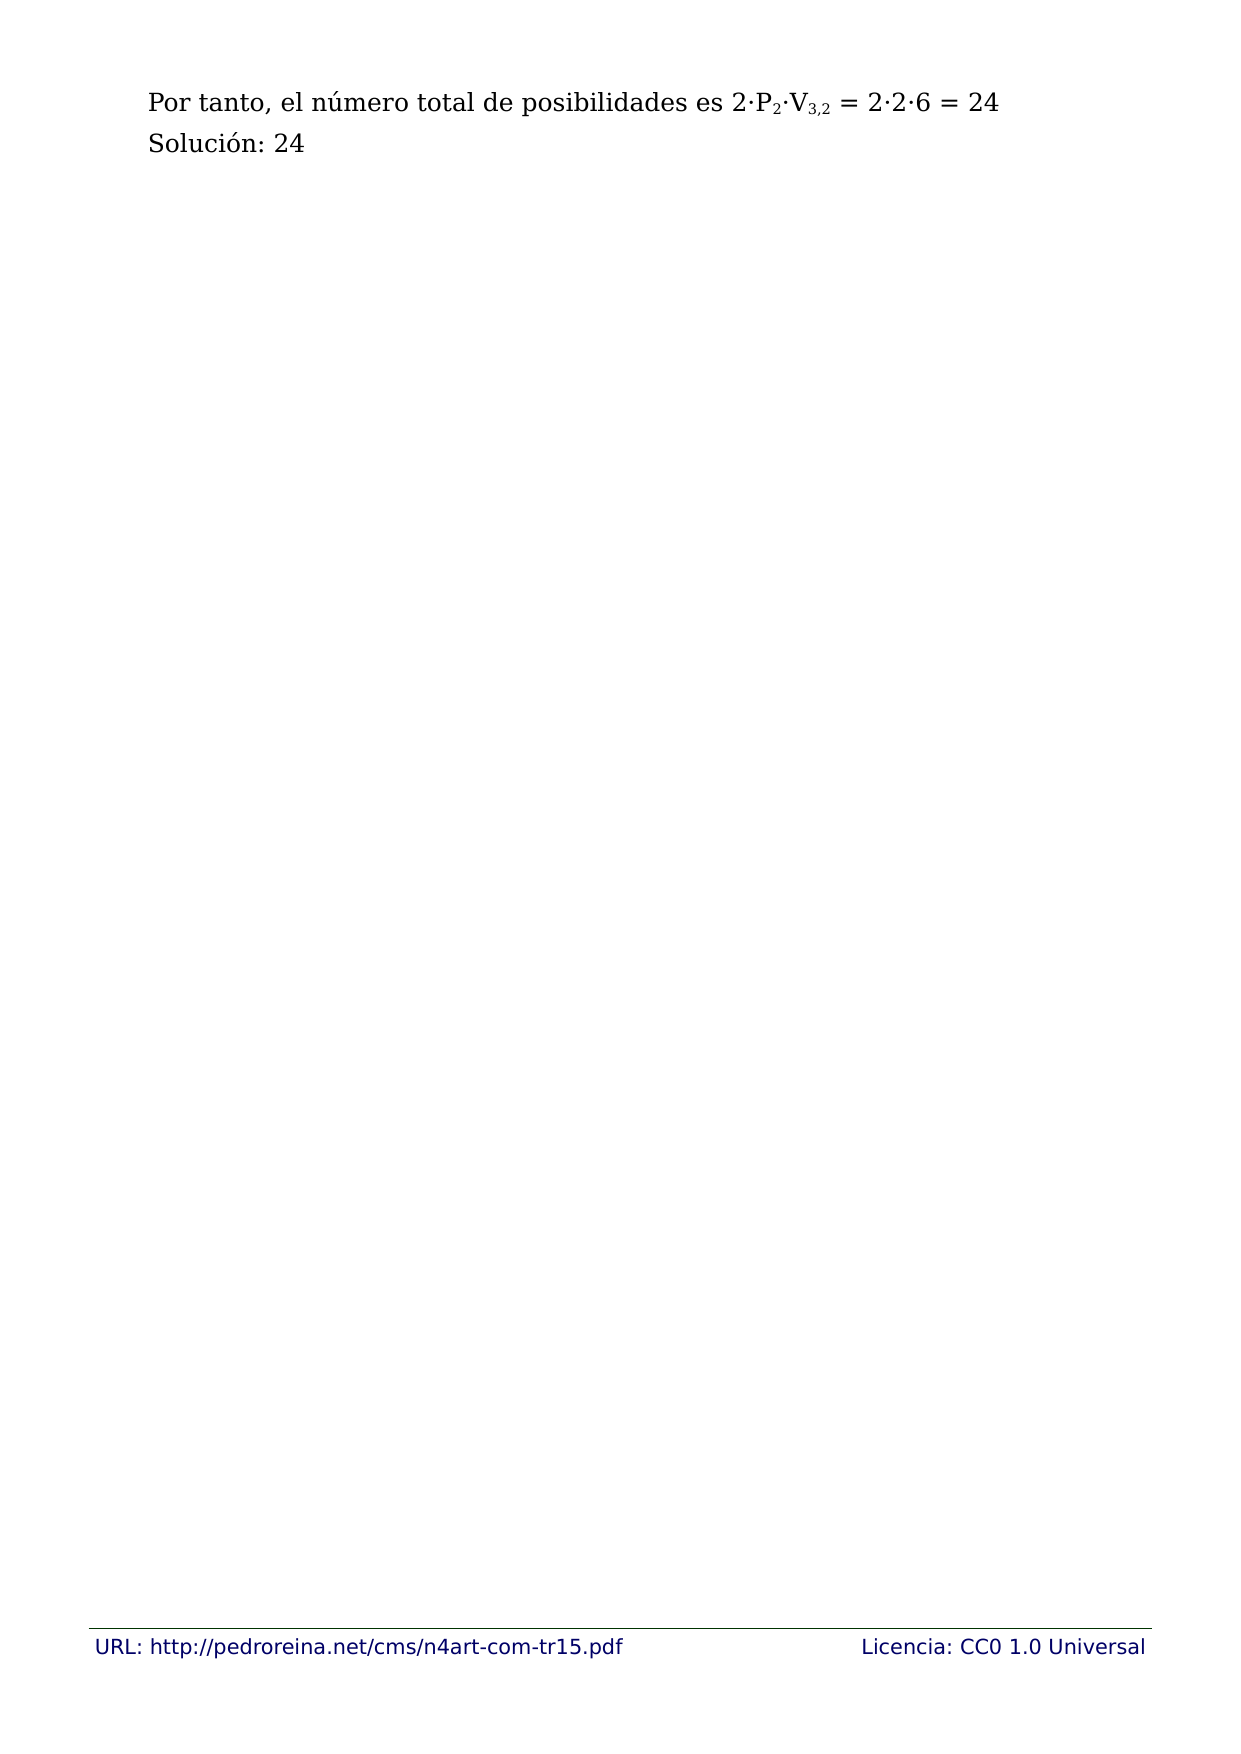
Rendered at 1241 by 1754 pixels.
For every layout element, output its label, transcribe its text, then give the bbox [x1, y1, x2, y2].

text Por tanto, el número total de posibilidades es 2·P2·V3,2 = 2·2·6 = 24 [148, 88, 1152, 118]
text Solución: 24 [148, 129, 1152, 159]
